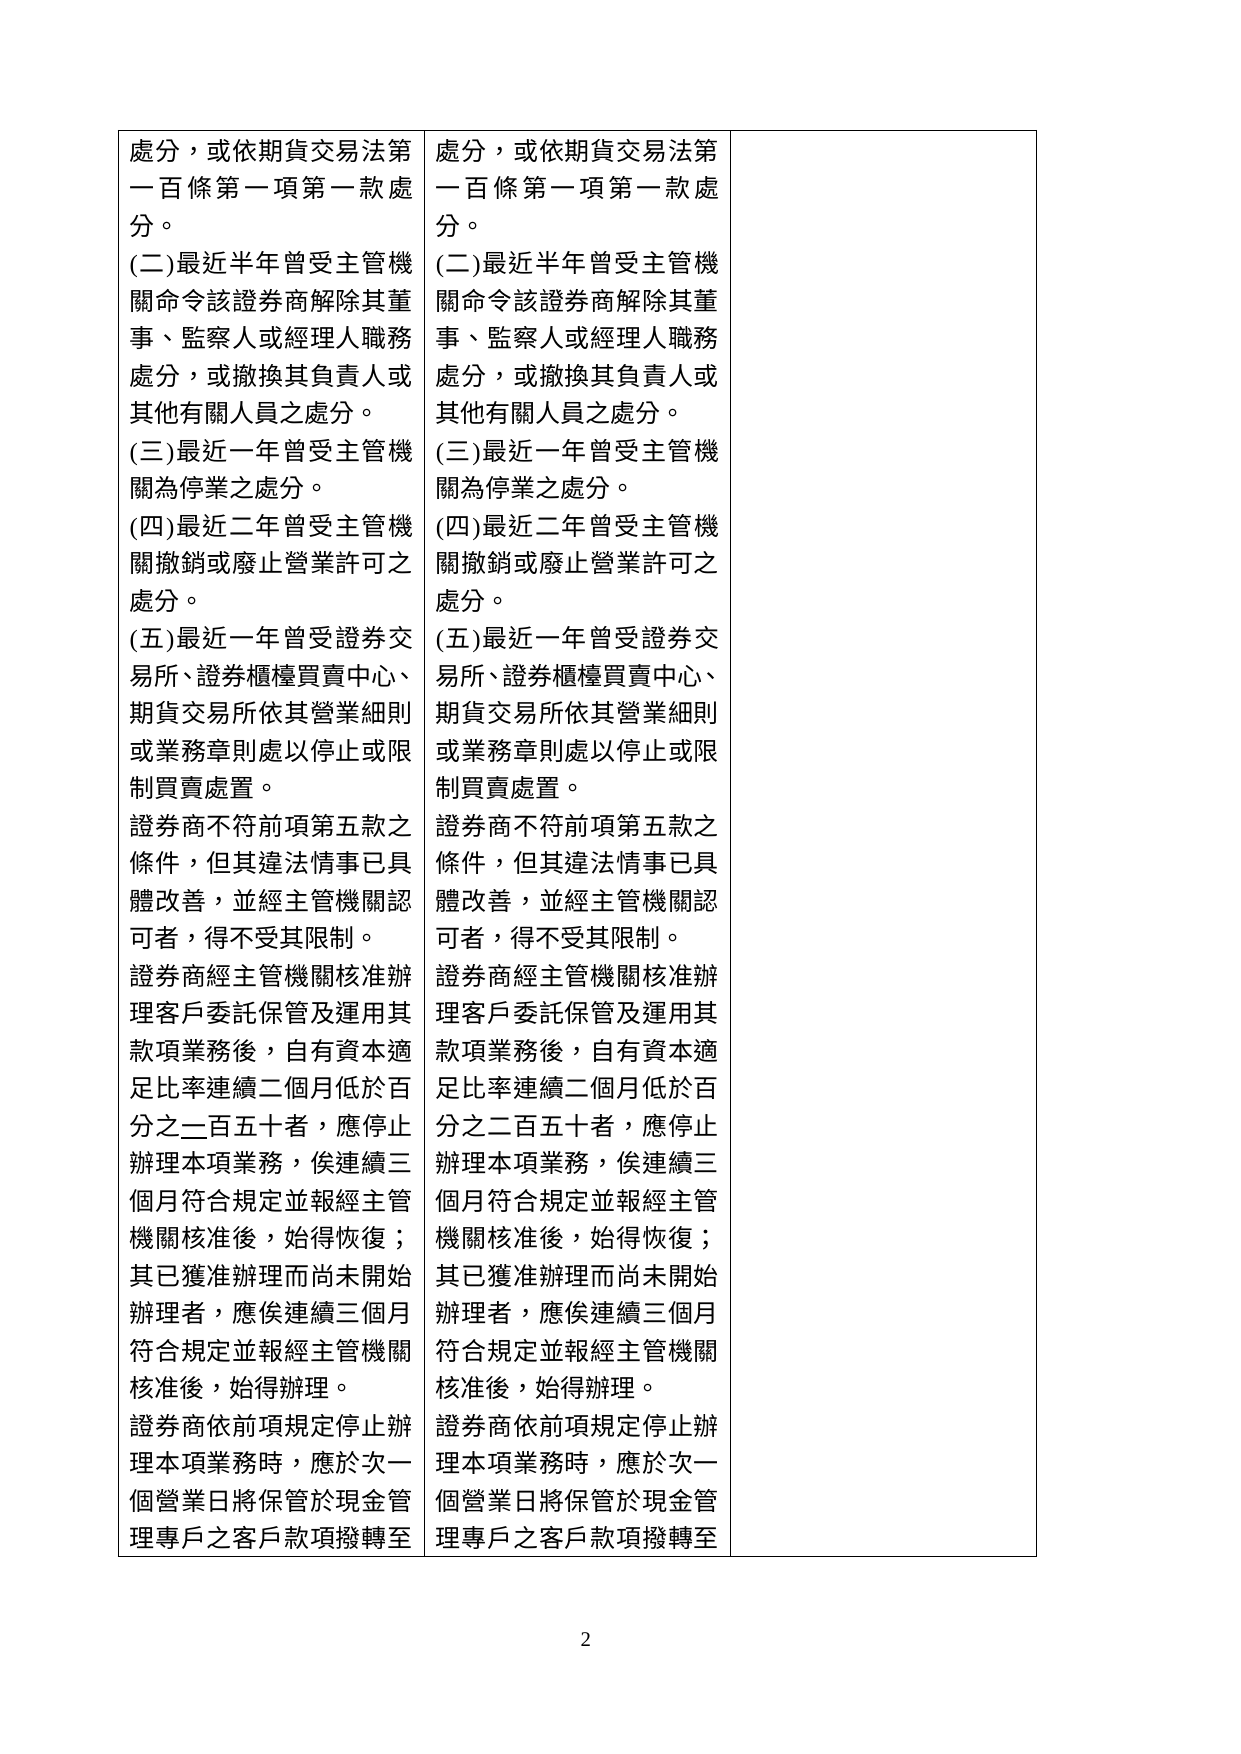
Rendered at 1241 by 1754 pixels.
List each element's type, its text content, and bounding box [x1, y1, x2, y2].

table_cell 處分，或依期貨交易法第一百條第一項第一款處分。 (二)最近半年曾受主管機關命令該證券商解除其董事、監察人或經理人職務處分，或撤換其負責人或其他有關人員之處分。 (三)最近一年曾受主管機關為停業之處分。 (四)最近二年曾受主管機關撤銷或廢止營業許可之處分。 (五)最近一年曾受證券交易所、證券櫃檯買賣中心、期貨交易所依其營業細則或業務章則處以停止或限制買賣處置。 證券商不符前項第五款之條件，但其違法情事已具體改善，並經主管機關認可者，得不受其限制。 證券商經主管機關核准辦理客戶委託保管及運用其款項業務後，自有資本適足比率連續二個月低於百分之二百五十者，應停止辦理本項業務，俟連續三個月符合規定並報經主管機關核准後，始得恢復；其已獲准辦理而尚未開始辦理者，應俟連續三個月符合規定並報經主管機關核准後，始得辦理。 證券商依前項規定停止辦理本項業務時，應於次一個營業日將保管於現金管理專戶之客戶款項撥轉至 [425, 131, 730, 1556]
table_cell 處分，或依期貨交易法第一百條第一項第一款處分。 (二)最近半年曾受主管機關命令該證券商解除其董事、監察人或經理人職務處分，或撤換其負責人或其他有關人員之處分。 (三)最近一年曾受主管機關為停業之處分。 (四)最近二年曾受主管機關撤銷或廢止營業許可之處分。 (五)最近一年曾受證券交易所、證券櫃檯買賣中心、期貨交易所依其營業細則或業務章則處以停止或限制買賣處置。 證券商不符前項第五款之條件，但其違法情事已具體改善，並經主管機關認可者，得不受其限制。 證券商經主管機關核准辦理客戶委託保管及運用其款項業務後，自有資本適足比率連續二個月低於百分之一百五十者，應停止辦理本項業務，俟連續三個月符合規定並報經主管機關核准後，始得恢復；其已獲准辦理而尚未開始辦理者，應俟連續三個月符合規定並報經主管機關核准後，始得辦理。 證券商依前項規定停止辦理本項業務時，應於次一個營業日將保管於現金管理專戶之客戶款項撥轉至 [119, 131, 424, 1556]
table_cell [731, 131, 1036, 1556]
